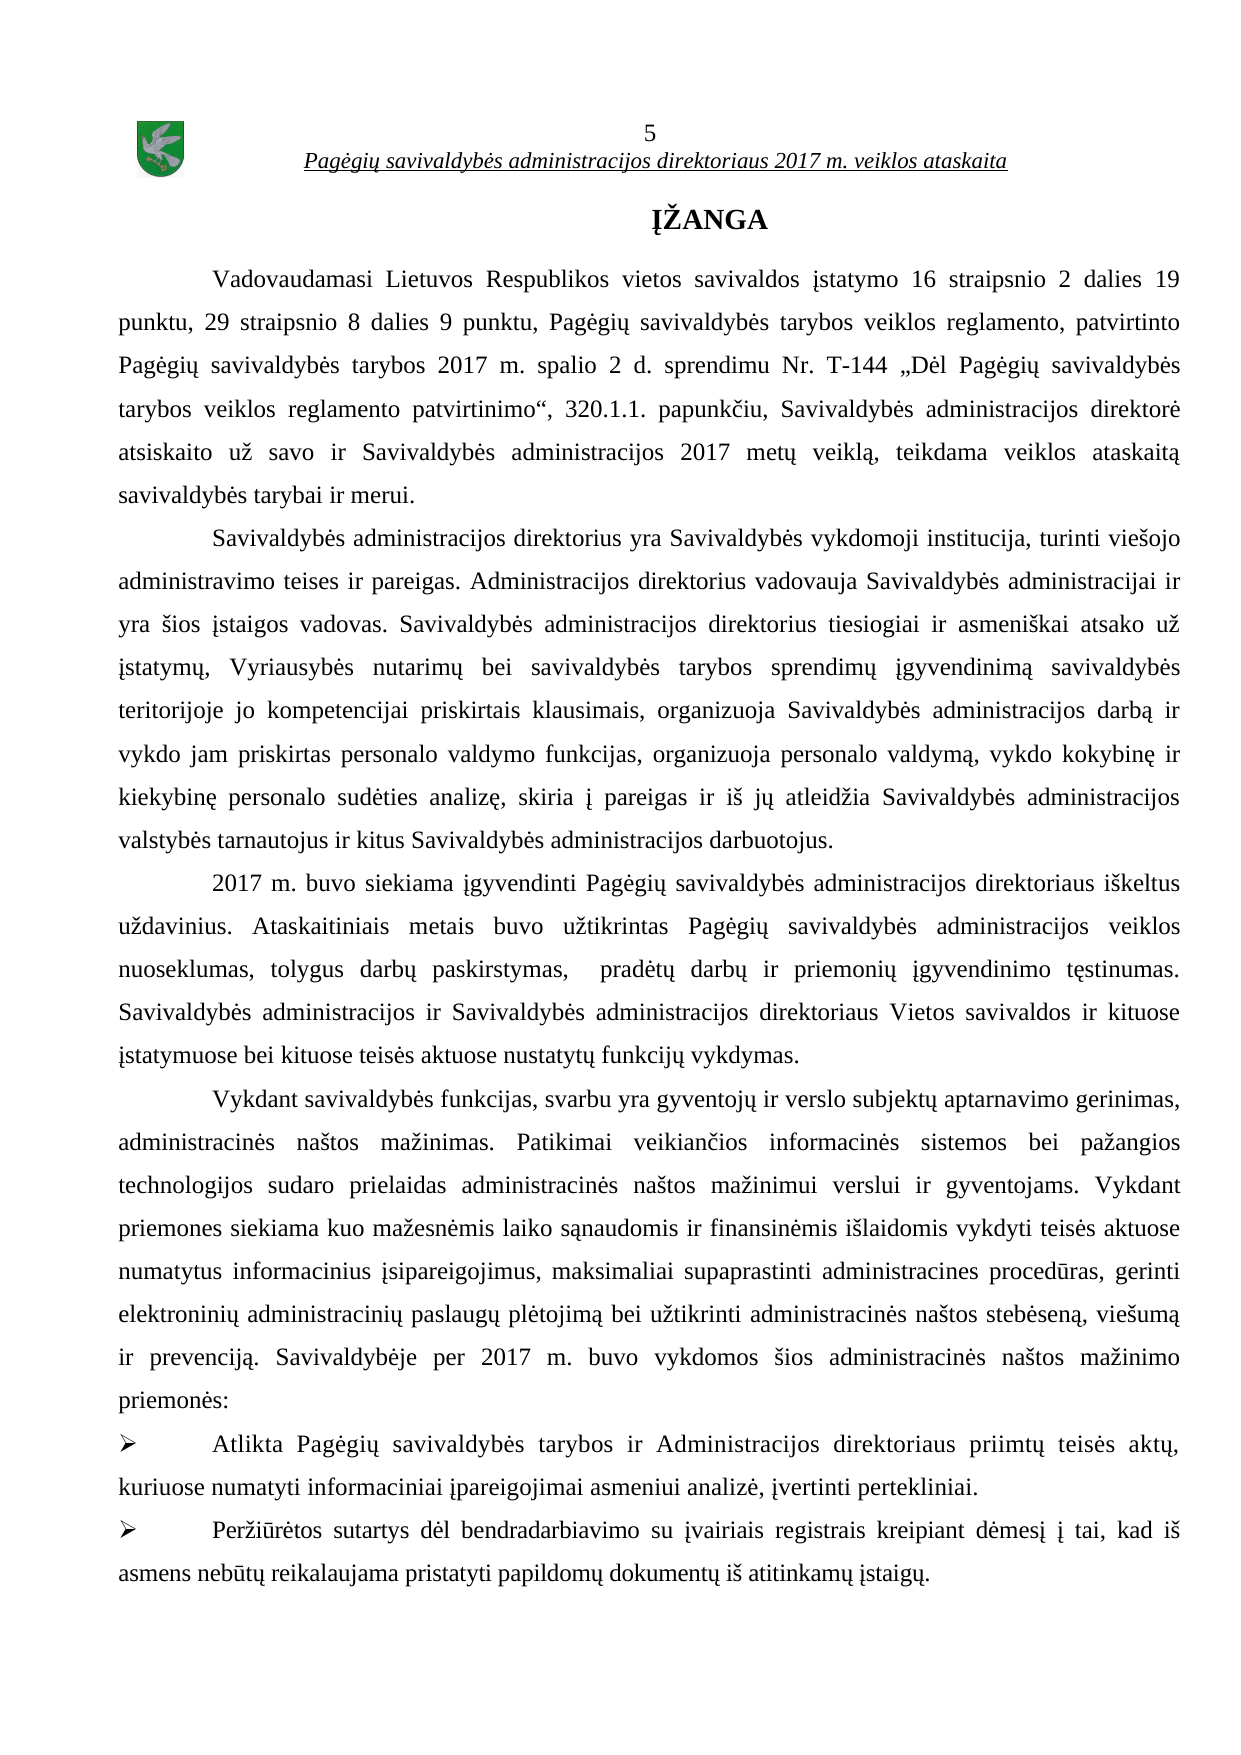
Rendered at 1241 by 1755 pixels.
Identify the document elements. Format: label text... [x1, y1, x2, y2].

text Savivaldybės administracijos direktorius yra Savivaldybės vykdomoji institucija, turinti viešojo administravimo teises ir pareigas. Administracijos direktorius vadovauja Savivaldybės administracijai ir yra šios įstaigos vadovas. Savivaldybės administracijos direktorius tiesiogiai ir asmeniškai atsako už įstatymų, Vyriausybės nutarimų bei savivaldybės tarybos sprendimų įgyvendinimą savivaldybės teritorijoje jo kompetencijai priskirtais klausimais, organizuoja Savivaldybės administracijos darbą ir vykdo jam priskirtas personalo valdymo funkcijas, organizuoja personalo valdymą, vykdo kokybinę ir kiekybinę personalo sudėties analizę, skiria į pareigas ir iš jų atleidžia Savivaldybės administracijos valstybės tarnautojus ir kitus Savivaldybės administracijos darbuotojus. [118, 523, 1181, 854]
text 2017 m. buvo siekiama įgyvendinti Pagėgių savivaldybės administracijos direktoriaus iškeltus uždavinius. Ataskaitiniais metais buvo užtikrintas Pagėgių savivaldybės administracijos veiklos nuoseklumas, tolygus darbų paskirstymas, pradėtų darbų ir priemonių įgyvendinimo tęstinumas. Savivaldybės administracijos ir Savivaldybės administracijos direktoriaus Vietos savivaldos ir kituose įstatymuose bei kituose teisės aktuose nustatytų funkcijų vykdymas. [118, 868, 1181, 1069]
text  Peržiūrėtos sutartys dėl bendradarbiavimo su įvairiais registrais kreipiant dėmesį į tai, kad iš asmens nebūtų reikalaujama pristatyti papildomų dokumentų iš atitinkamų įstaigų. [118, 1515, 1181, 1587]
text Vadovaudamasi Lietuvos Respublikos vietos savivaldos įstatymo 16 straipsnio 2 dalies 19 punktu, 29 straipsnio 8 dalies 9 punktu, Pagėgių savivaldybės tarybos veiklos reglamento, patvirtinto Pagėgių savivaldybės tarybos 2017 m. spalio 2 d. sprendimu Nr. T-144 „Dėl Pagėgių savivaldybės tarybos veiklos reglamento patvirtinimo“, 320.1.1. papunkčiu, Savivaldybės administracijos direktorė atsiskaito už savo ir Savivaldybės administracijos 2017 metų veiklą, teikdama veiklos ataskaitą savivaldybės tarybai ir merui. [118, 264, 1181, 509]
text  Atlikta Pagėgių savivaldybės tarybos ir Administracijos direktoriaus priimtų teisės aktų, kuriuose numatyti informaciniai įpareigojimai asmeniui analizė, įvertinti pertekliniai. [118, 1429, 1181, 1501]
text Vykdant savivaldybės funkcijas, svarbu yra gyventojų ir verslo subjektų aptarnavimo gerinimas, administracinės naštos mažinimas. Patikimai veikiančios informacinės sistemos bei pažangios technologijos sudaro prielaidas administracinės naštos mažinimui verslui ir gyventojams. Vykdant priemones siekiama kuo mažesnėmis laiko sąnaudomis ir finansinėmis išlaidomis vykdyti teisės aktuose numatytus informacinius įsipareigojimus, maksimaliai supaprastinti administracines procedūras, gerinti elektroninių administracinių paslaugų plėtojimą bei užtikrinti administracinės naštos stebėseną, viešumą ir prevenciją. Savivaldybėje per 2017 m. buvo vykdomos šios administracinės naštos mažinimo priemonės: [118, 1084, 1181, 1414]
text ĮŽANGA [238, 202, 1181, 236]
